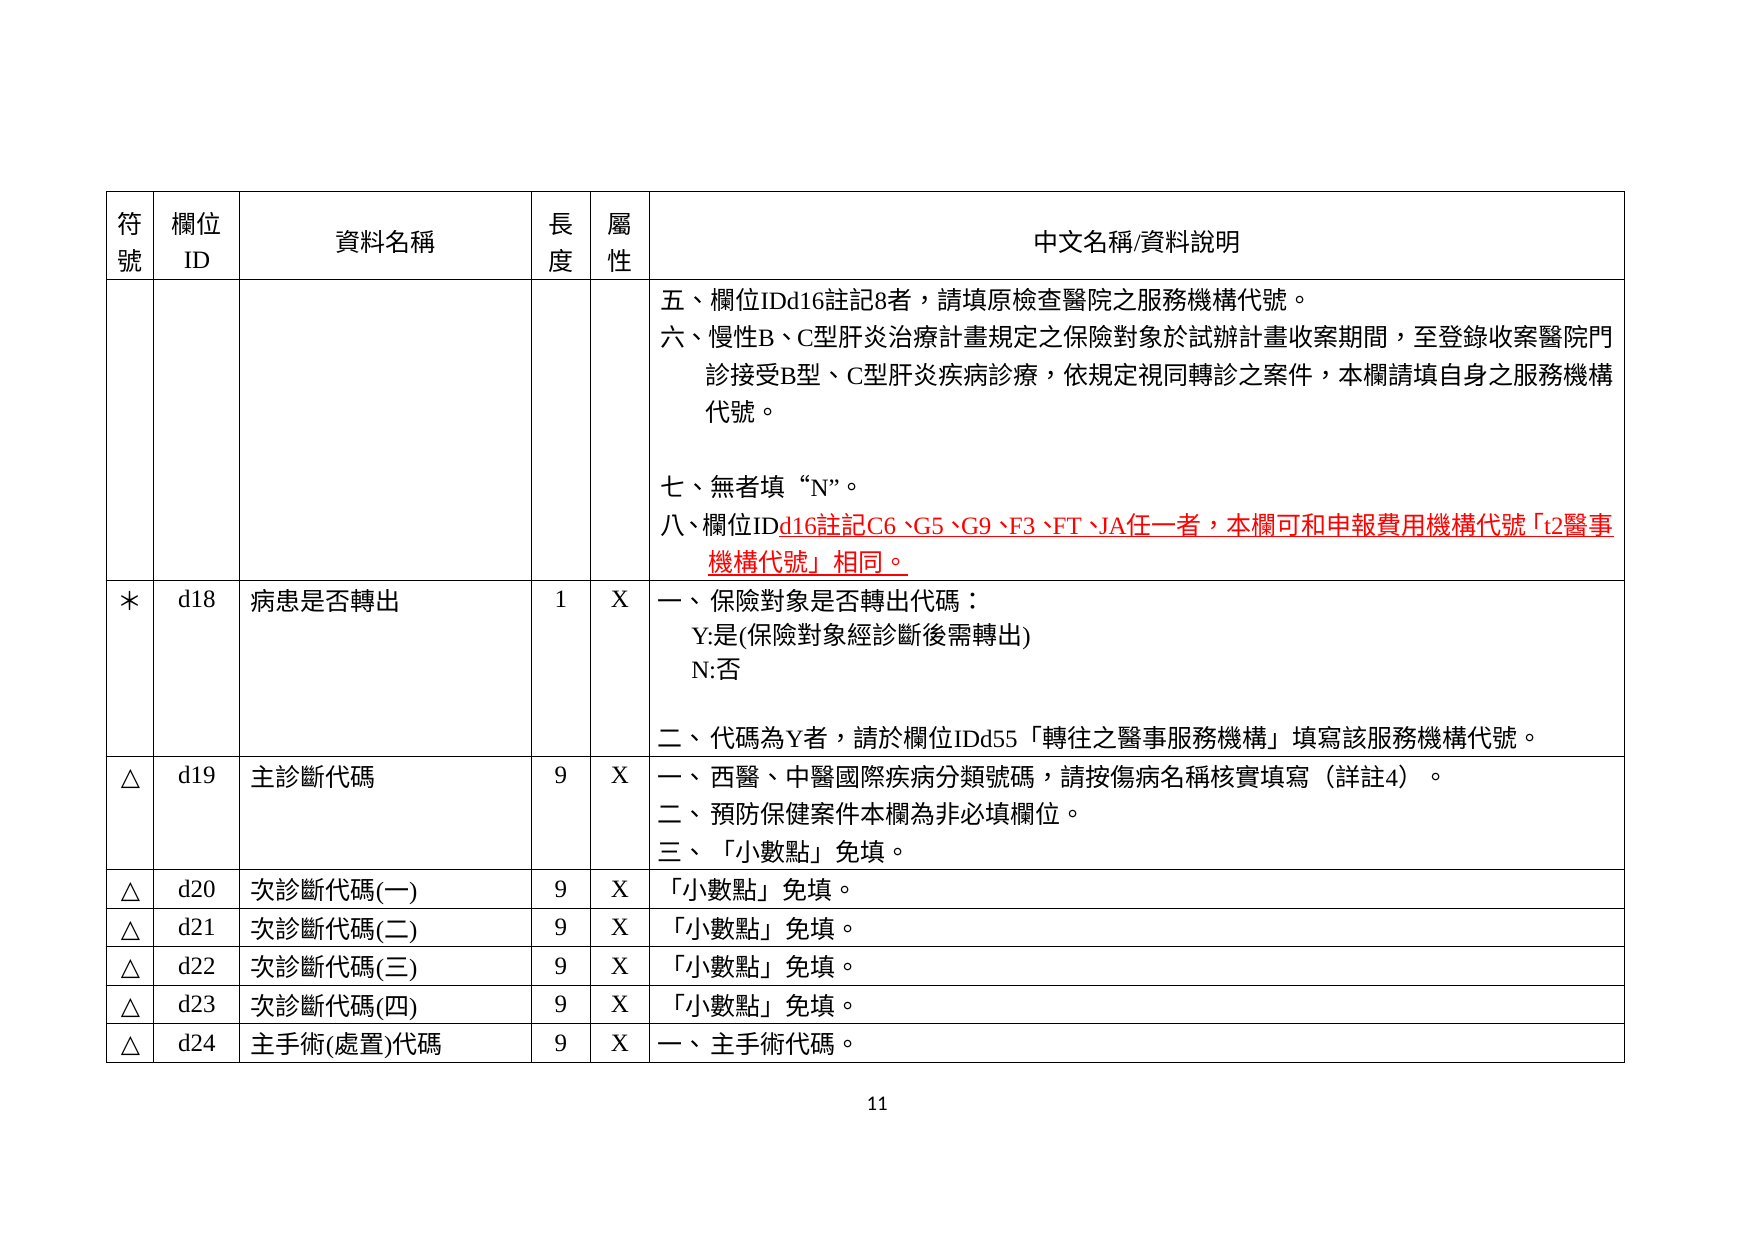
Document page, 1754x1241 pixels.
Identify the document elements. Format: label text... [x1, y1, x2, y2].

table_cell 9 [532, 947, 590, 985]
table_cell 9 [532, 986, 590, 1023]
table_cell 西醫、中醫國際疾病分類號碼，請按傷病名稱核實填寫（詳註4）。 預防保健案件本欄為非必填欄位。 「小數點」免填。 [650, 757, 1624, 869]
table_cell 「小數點」免填。 [650, 947, 1624, 985]
table_cell 次診斷代碼(四) [240, 986, 531, 1023]
table_cell 病患是否轉出 [240, 581, 531, 756]
table_cell X [591, 1024, 649, 1062]
table_cell △ [107, 870, 153, 908]
table_cell [107, 280, 153, 579]
table_cell X [591, 757, 649, 869]
table_cell 主診斷代碼 [240, 757, 531, 869]
table_cell 次診斷代碼(二) [240, 909, 531, 946]
table_cell d23 [154, 986, 239, 1023]
table_cell 次診斷代碼(三) [240, 947, 531, 985]
table_cell [591, 280, 649, 579]
table_cell ＊ [107, 581, 153, 756]
table_header 欄位ID [154, 192, 239, 278]
table_header 資料名稱 [240, 192, 531, 278]
table_cell 次診斷代碼(一) [240, 870, 531, 908]
table_cell 「小數點」免填。 [650, 909, 1624, 946]
table_cell △ [107, 986, 153, 1023]
table_cell X [591, 947, 649, 985]
table_cell 主手術(處置)代碼 [240, 1024, 531, 1062]
table_cell 五、欄位IDd16註記8者，請填原檢查醫院之服務機構代號。 六、慢性B、C型肝炎治療計畫規定之保險對象於試辦計畫收案期間，至登錄收案醫院門診接受B型、C型肝炎疾病診療，依規定視同轉診之案件，本欄請填自身之服務機構代號。 七、無者填“N”。 八、欄位IDd16註記C6、G5、G9、F3、FT、JA任一者，本欄可和申報費用機構代號「t2醫事機構代號」相同。 [650, 280, 1624, 579]
table_cell △ [107, 1024, 153, 1062]
table_cell 主手術代碼。 預防保健、慢性病連續處方調劑及中醫案件，免填。 [650, 1024, 1624, 1062]
table_cell [532, 280, 590, 579]
table_cell △ [107, 909, 153, 946]
table_cell 9 [532, 909, 590, 946]
table_cell X [591, 909, 649, 946]
table_cell △ [107, 947, 153, 985]
table_cell d18 [154, 581, 239, 756]
table_cell 「小數點」免填。 [650, 986, 1624, 1023]
table_cell △ [107, 757, 153, 869]
table_header 中文名稱/資料說明 [650, 192, 1624, 278]
table_cell 9 [532, 1024, 590, 1062]
table_header 屬性 [591, 192, 649, 278]
table_cell X [591, 581, 649, 756]
table_cell 1 [532, 581, 590, 756]
table_cell d21 [154, 909, 239, 946]
table_cell X [591, 870, 649, 908]
table_header 長度 [532, 192, 590, 278]
table_cell [240, 280, 531, 579]
table_cell 9 [532, 757, 590, 869]
table_header 符號 [107, 192, 153, 278]
table_cell 「小數點」免填。 [650, 870, 1624, 908]
table_cell X [591, 986, 649, 1023]
table_cell d20 [154, 870, 239, 908]
table_cell 保險對象是否轉出代碼： Y:是(保險對象經診斷後需轉出) N:否 代碼為Y者，請於欄位IDd55「轉往之醫事服務機構」填寫該服務機構代號。 [650, 581, 1624, 756]
table_cell [154, 280, 239, 579]
table_cell d24 [154, 1024, 239, 1062]
table_cell 9 [532, 870, 590, 908]
table_cell d22 [154, 947, 239, 985]
table_cell d19 [154, 757, 239, 869]
